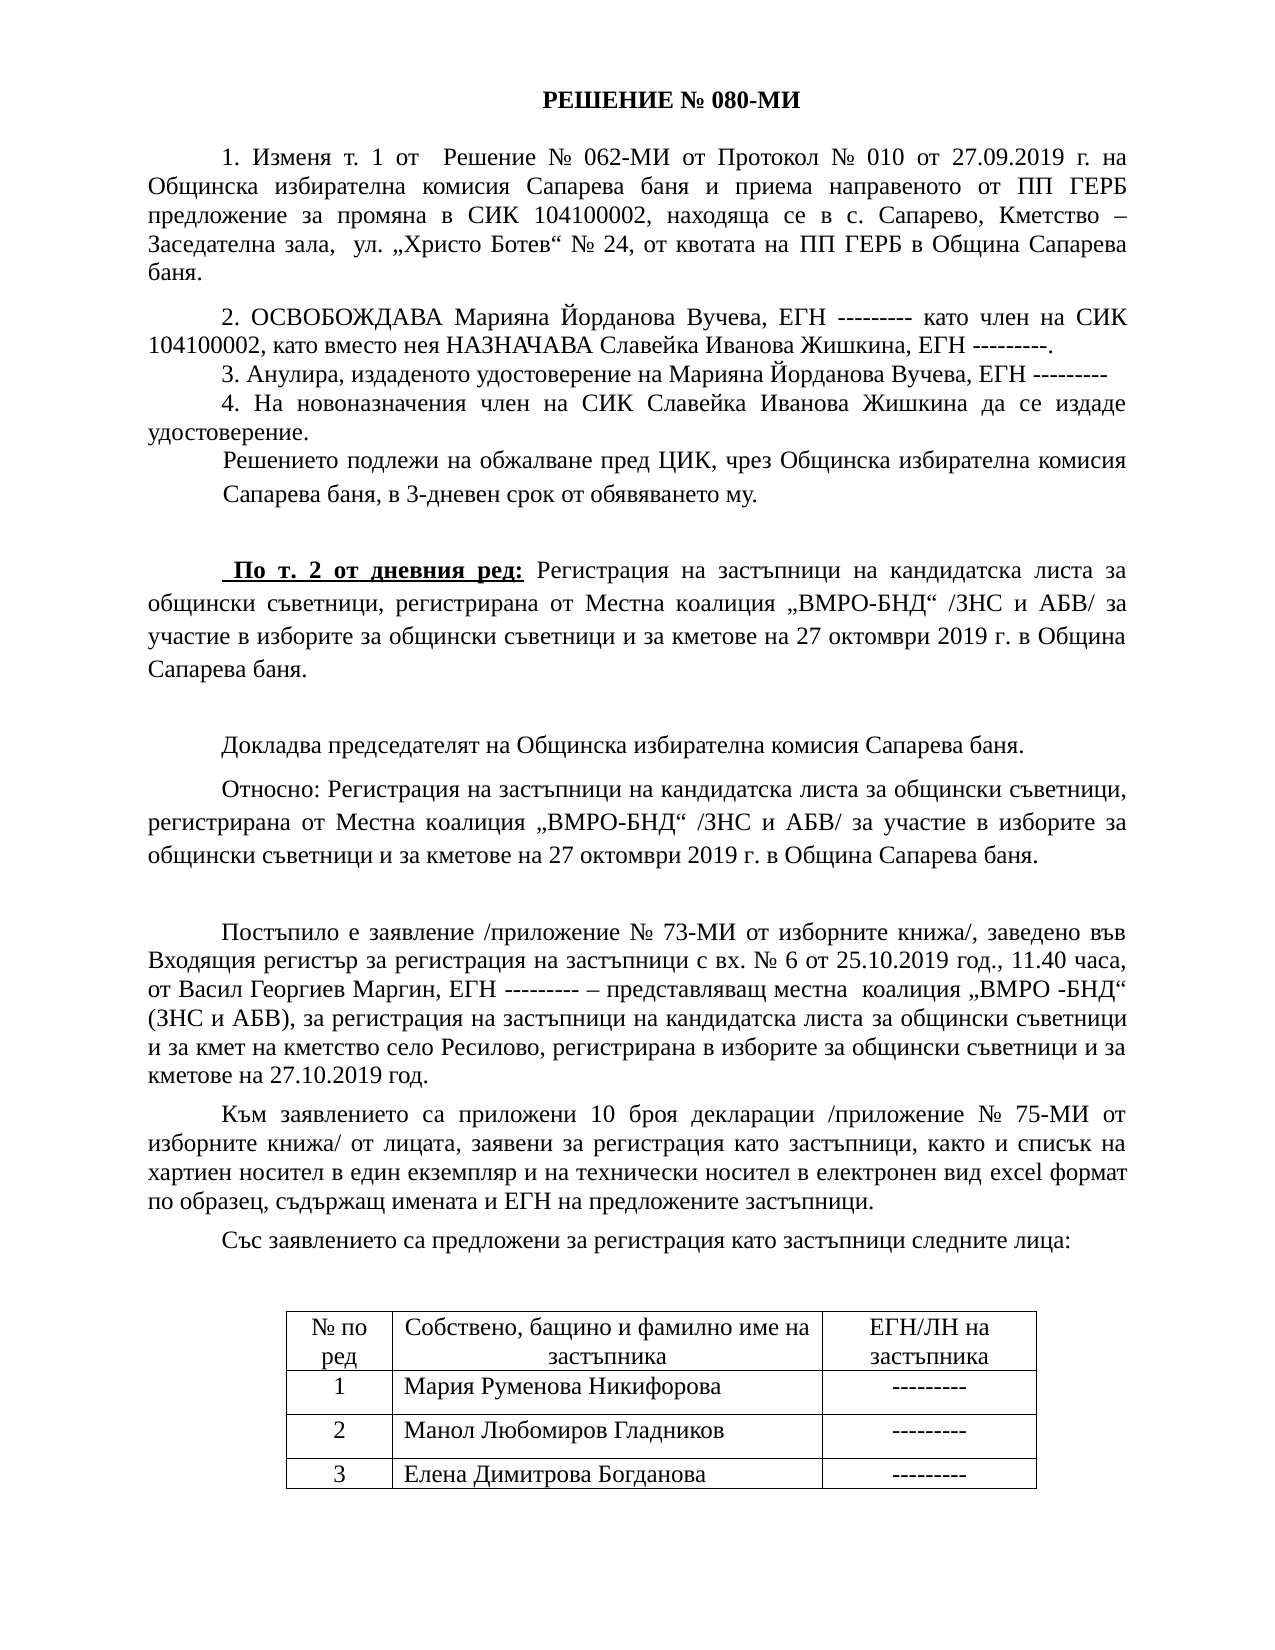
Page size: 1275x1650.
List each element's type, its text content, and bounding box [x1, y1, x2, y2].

text Със заявлението са предложени за регистрация като застъпници следните лица: [148, 1225, 1127, 1254]
table_cell 1 [287, 1371, 392, 1414]
text Относно: Регистрация на застъпници на кандидатска листа за общински съветници, регистрирана от Местна коалиция „ВМРО-БНД“ /ЗНС и АБВ/ за участие в изборите за общински съветници и за кметове на 27 октомври 2019 г. в Община Сапарева баня. [148, 774, 1127, 869]
text 2. ОСВОБОЖДАВА Марияна Йорданова Вучева, ЕГН --------- като член на СИК 104100002, като вместо нея НАЗНАЧАВА Славейка Иванова Жишкина, ЕГН ---------. [148, 302, 1127, 359]
text Докладва председателят на Общинска избирателна комисия Сапарева баня. [148, 731, 1127, 759]
text 4. На новоназначения член на СИК Славейка Иванова Жишкина да се издаде удостоверение. [148, 388, 1127, 446]
text РЕШЕНИЕ № 080-МИ [148, 85, 1127, 114]
table_header № по ред [287, 1312, 392, 1370]
table_cell 3 [287, 1459, 392, 1488]
text 3. Анулира, издаденото удостоверение на Марияна Йорданова Вучева, ЕГН --------- [148, 359, 1127, 388]
table_cell --------- [823, 1459, 1036, 1488]
table_cell Мария Руменова Никифорова [393, 1371, 822, 1414]
table_cell --------- [823, 1371, 1036, 1414]
table_cell 2 [287, 1415, 392, 1458]
text Решението подлежи на обжалване пред ЦИК, чрез Общинска избирателна комисия Сапарева баня, в 3-дневен срок от обявяването му. [223, 446, 1127, 507]
table_cell Манол Любомиров Гладников [393, 1415, 822, 1458]
text 1. Изменя т. 1 от Решение № 062-МИ от Протокол № 010 от 27.09.2019 г. на Общинска избирателна комисия Сапарева баня и приема направеното от ПП ГЕРБ предложение за промяна в СИК 104100002, находяща се в с. Сапарево, Кметство – Заседателна зала, ул. „Христо Ботев“ № 24, от квотата на ПП ГЕРБ в Община Сапарева баня. [148, 142, 1127, 286]
table_cell Елена Димитрова Богданова [393, 1459, 822, 1488]
text По т. 2 от дневния ред: Регистрация на застъпници на кандидатска листа за общински съветници, регистрирана от Местна коалиция „ВМРО-БНД“ /ЗНС и АБВ/ за участие в изборите за общински съветници и за кметове на 27 октомври 2019 г. в Община Сапарева баня. [148, 555, 1127, 683]
text Към заявлението са приложени 10 броя декларации /приложение № 75-МИ от изборните книжа/ от лицата, заявени за регистрация като застъпници, както и списък на хартиен носител в един екземпляр и на технически носител в електронен вид excel формат по образец, съдържащ имената и ЕГН на предложените застъпници. [148, 1099, 1127, 1214]
table_header Собствено, бащино и фамилно име на застъпника [393, 1312, 822, 1370]
table_cell --------- [823, 1415, 1036, 1458]
text Постъпило е заявление /приложение № 73-МИ от изборните книжа/, заведено във Входящия регистър за регистрация на застъпници с вх. № 6 от 25.10.2019 год., 11.40 часа, от Васил Георгиев Маргин, ЕГН --------- – представляващ местна коалиция „ВМРО -БНД“ (ЗНС и АБВ), за регистрация на застъпници на кандидатска листа за общински съветници и за кмет на кметство село Ресилово, регистрирана в изборите за общински съветници и за кметове на 27.10.2019 год. [148, 917, 1127, 1089]
table_header ЕГН/ЛН на застъпника [823, 1312, 1036, 1370]
